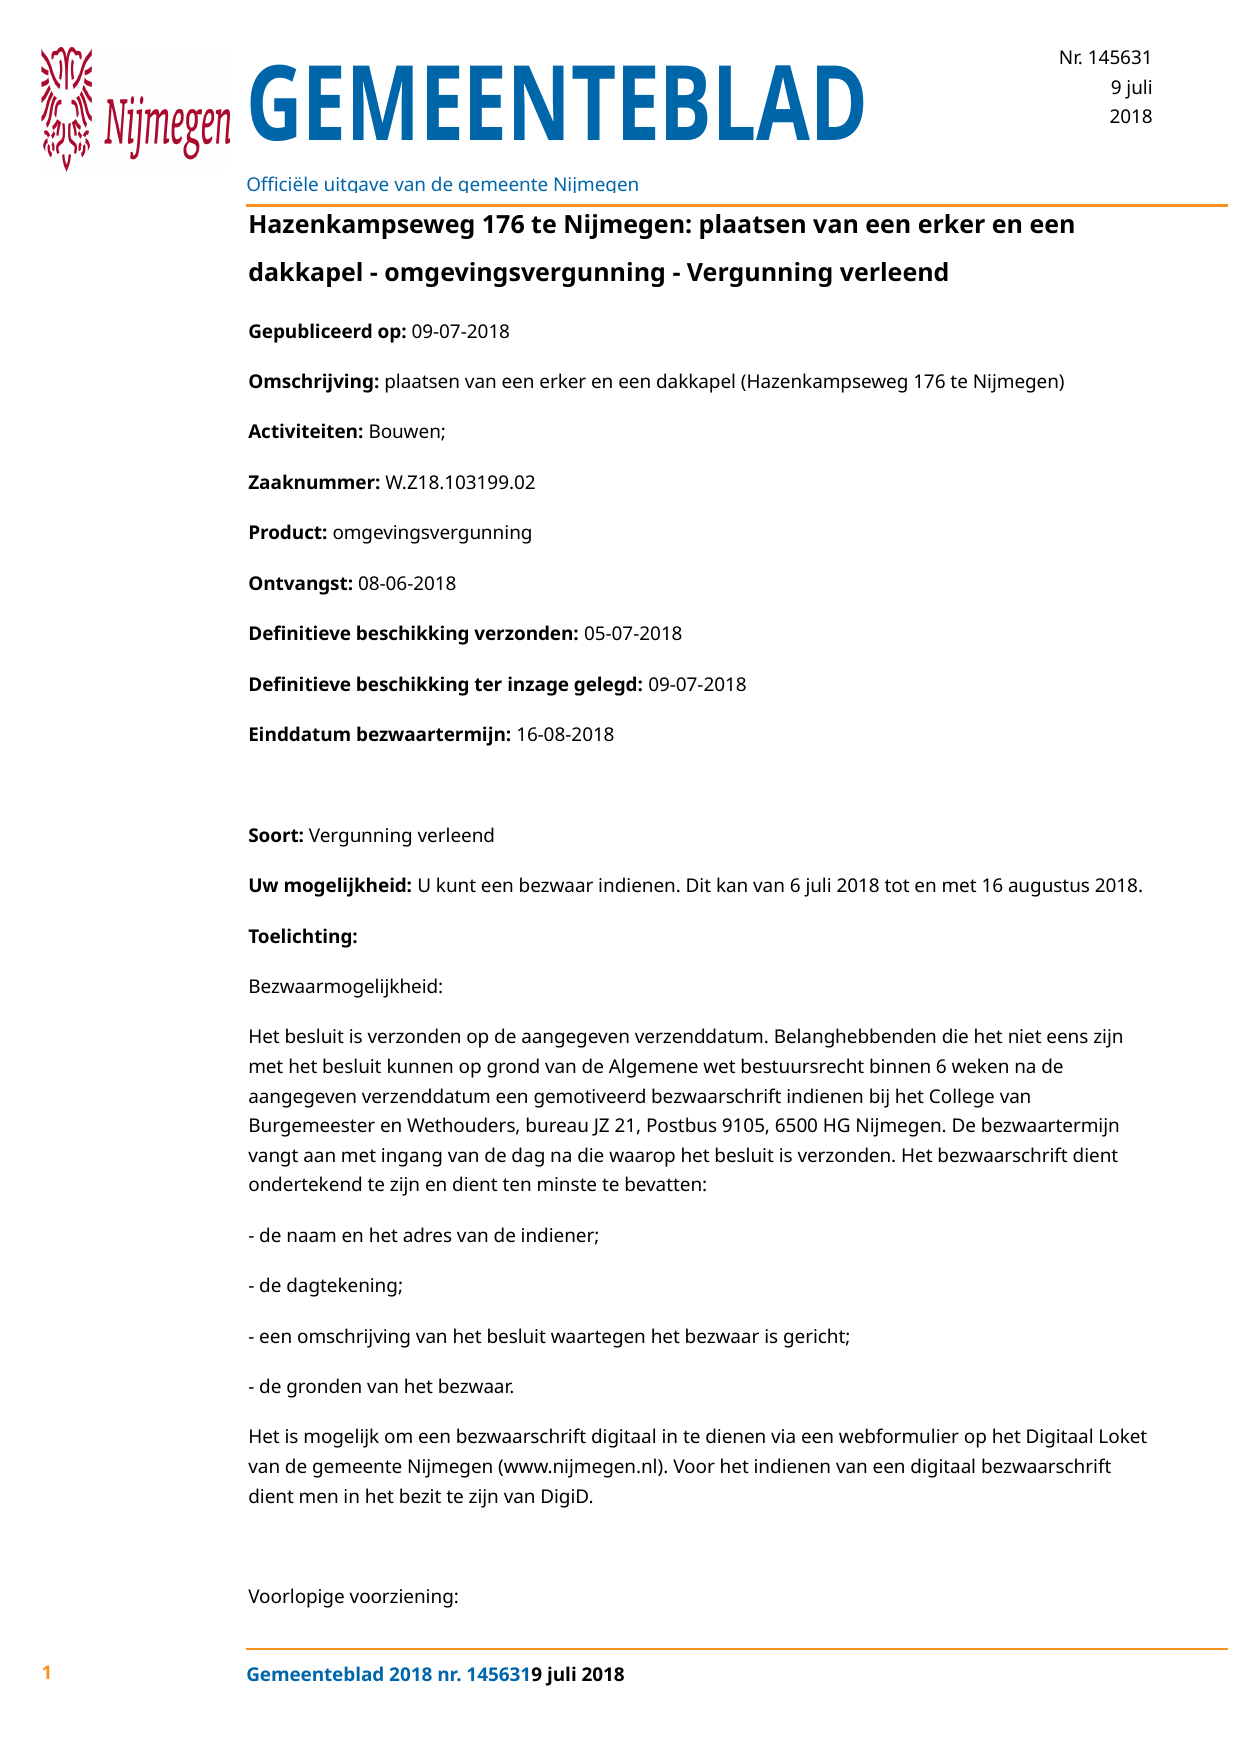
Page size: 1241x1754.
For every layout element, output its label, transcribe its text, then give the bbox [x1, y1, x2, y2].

text - een omschrijving van het besluit waartegen het bezwaar is gericht; [248, 1323, 1152, 1349]
text Zaaknummer: W.Z18.103199.02 [248, 469, 1152, 495]
text - de dagtekening; [248, 1272, 1152, 1298]
text Bezwaarmogelijkheid: [248, 973, 1152, 999]
text Toelichting: [248, 923, 1152, 949]
text Gepubliceerd op: 09-07-2018 [248, 318, 1152, 344]
text Activiteiten: Bouwen; [248, 419, 1152, 444]
text Hazenkampseweg 176 te Nijmegen: plaatsen van een erker en een dakkapel - omgevingsvergunning - Vergunning verleend [248, 207, 1152, 288]
text Ontvangst: 08-06-2018 [248, 570, 1152, 596]
text Omschrijving: plaatsen van een erker en een dakkapel (Hazenkampseweg 176 te Nijmegen) [248, 368, 1152, 394]
text - de naam en het adres van de indiener; [248, 1222, 1152, 1248]
picture [41, 47, 231, 172]
text Definitieve beschikking ter inzage gelegd: 09-07-2018 [248, 671, 1152, 697]
text Product: omgevingsvergunning [248, 519, 1152, 545]
text Voorlopige voorziening: [248, 1584, 1152, 1609]
text Uw mogelijkheid: U kunt een bezwaar indienen. Dit kan van 6 juli 2018 tot en met 16 augustus 2018. [248, 872, 1152, 898]
text Soort: Vergunning verleend [248, 822, 1152, 848]
text Definitieve beschikking verzonden: 05-07-2018 [248, 620, 1152, 646]
text - de gronden van het bezwaar. [248, 1373, 1152, 1399]
text Einddatum bezwaartermijn: 16-08-2018 [248, 721, 1152, 747]
text Het besluit is verzonden op de aangegeven verzenddatum. Belanghebbenden die het niet eens zijn met het besluit kunnen op grond van de Algemene wet bestuursrecht binnen 6 weken na de aangegeven verzenddatum een gemotiveerd bezwaarschrift indienen bij het College van Burgemeester en Wethouders, bureau JZ 21, Postbus 9105, 6500 HG Nijmegen. De bezwaartermijn vangt aan met ingang van de dag na die waarop het besluit is verzonden. Het bezwaarschrift dient ondertekend te zijn en dient ten minste te bevatten: [248, 1024, 1152, 1197]
text Het is mogelijk om een bezwaarschrift digitaal in te dienen via een webformulier op het Digitaal Loket van de gemeente Nijmegen (www.nijmegen.nl). Voor het indienen van een digitaal bezwaarschrift dient men in het bezit te zijn van DigiD. [248, 1424, 1152, 1509]
